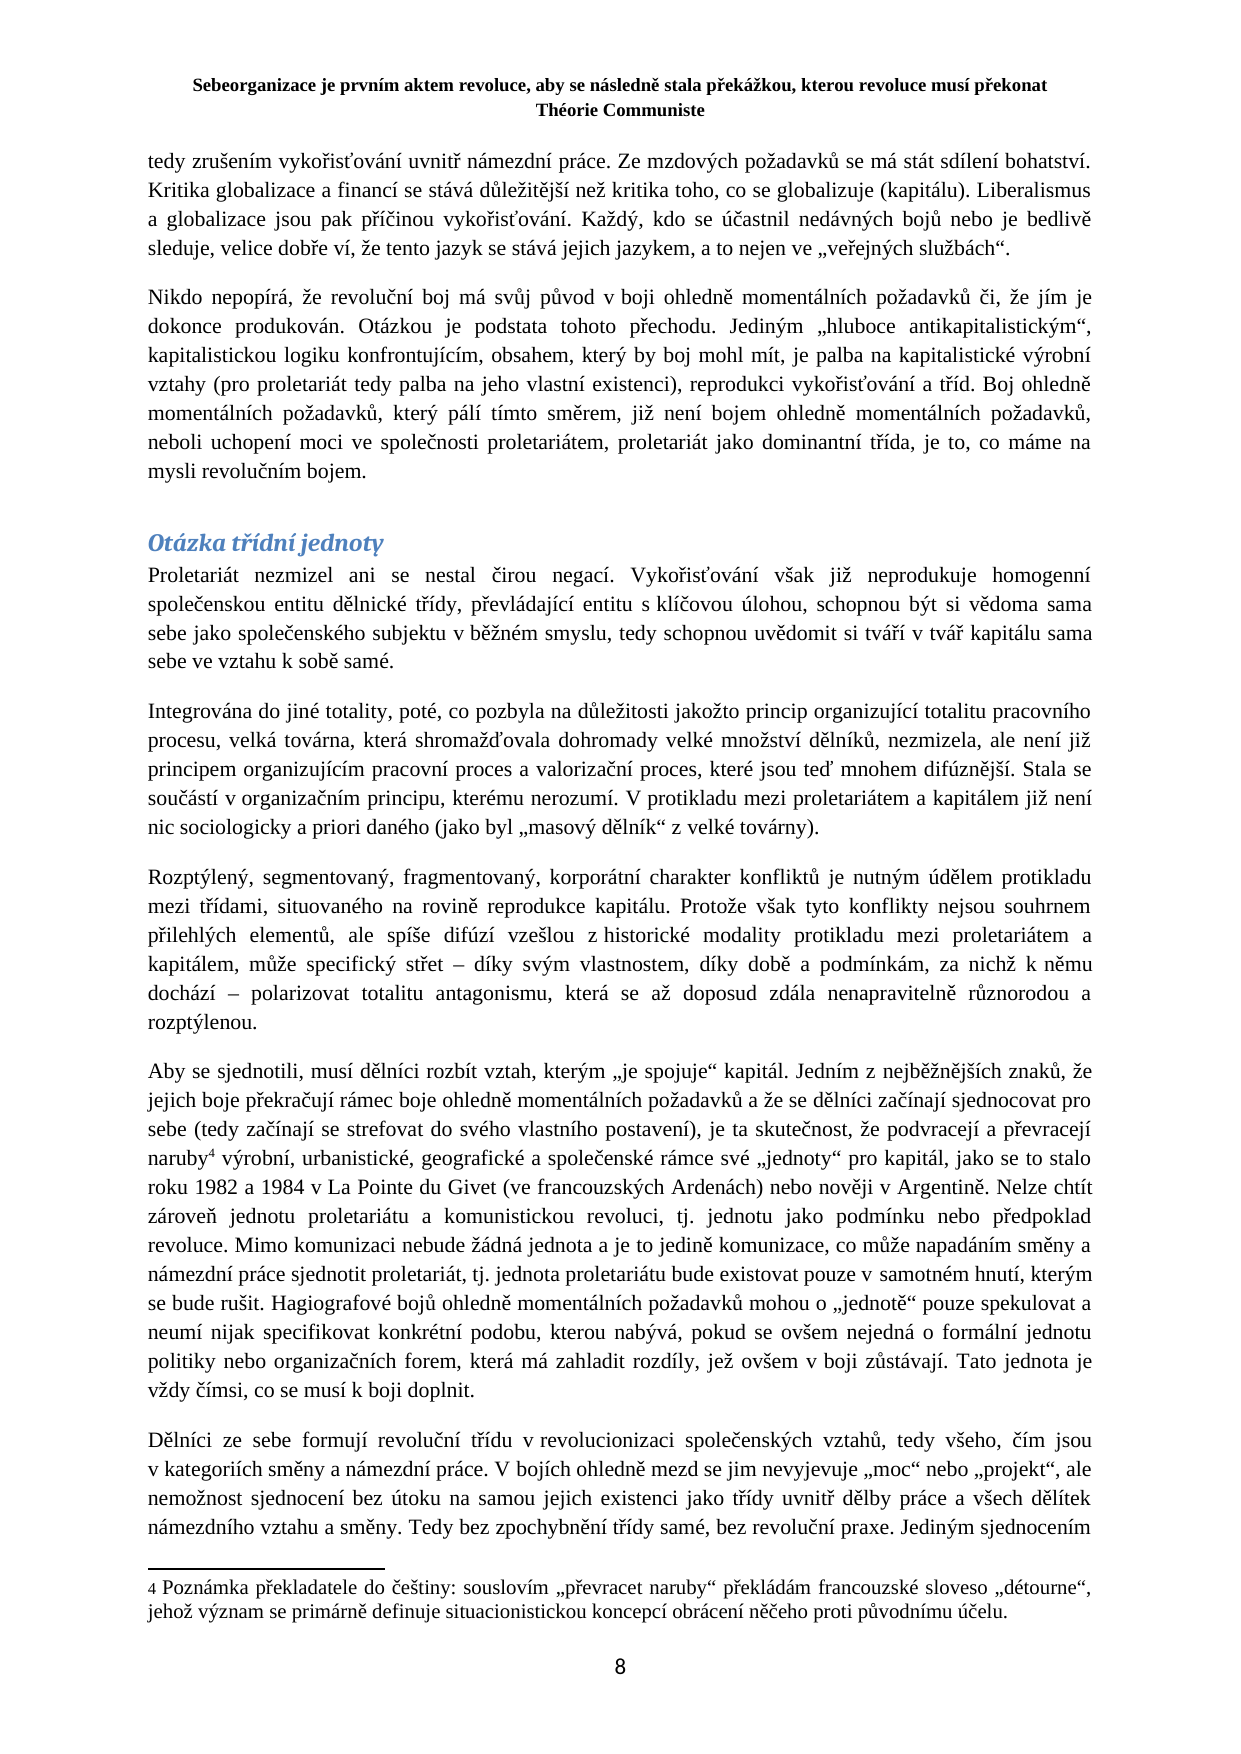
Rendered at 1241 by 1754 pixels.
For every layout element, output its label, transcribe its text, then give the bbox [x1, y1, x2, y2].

text tedy zrušením vykořisťování uvnitř námezdní práce. Ze mzdových požadavků se má stát sdílení bohatství. Kritika globalizace a financí se stává důležitější než kritika toho, co se globalizuje (kapitálu). Liberalismus a globalizace jsou pak příčinou vykořisťování. Každý, kdo se účastnil nedávných bojů nebo je bedlivě sleduje, velice dobře ví, že tento jazyk se stává jejich jazykem, a to nejen ve „veřejných službách“. [148, 148, 1093, 260]
text Nikdo nepopírá, že revoluční boj má svůj původ v boji ohledně momentálních požadavků či, že jím je dokonce produkován. Otázkou je podstata tohoto přechodu. Jediným „hluboce antikapitalistickým“, kapitalistickou logiku konfrontujícím, obsahem, který by boj mohl mít, je palba na kapitalistické výrobní vztahy (pro proletariát tedy palba na jeho vlastní existenci), reprodukci vykořisťování a tříd. Boj ohledně momentálních požadavků, který pálí tímto směrem, již není bojem ohledně momentálních požadavků, neboli uchopení moci ve společnosti proletariátem, proletariát jako dominantní třída, je to, co máme na mysli revolučním bojem. [148, 284, 1093, 483]
subtitle Otázka třídní jednoty [148, 529, 1093, 557]
text Proletariát nezmizel ani se nestal čirou negací. Vykořisťování však již neprodukuje homogenní společenskou entitu dělnické třídy, převládající entitu s klíčovou úlohou, schopnou být si vědoma sama sebe jako společenského subjektu v běžném smyslu, tedy schopnou uvědomit si tváří v tvář kapitálu sama sebe ve vztahu k sobě samé. [148, 562, 1093, 674]
text Aby se sjednotili, musí dělníci rozbít vztah, kterým „je spojuje“ kapitál. Jedním z nejběžnějších znaků, že jejich boje překračují rámec boje ohledně momentálních požadavků a že se dělníci začínají sjednocovat pro sebe (tedy začínají se strefovat do svého vlastního postavení), je ta skutečnost, že podvracejí a převracejí naruby výrobní, urbanistické, geografické a společenské rámce své „jednoty“ pro kapitál, jako se to stalo roku 1982 a 1984 v La Pointe du Givet (ve francouzských Ardenách) nebo nověji v Argentině. Nelze chtít zároveň jednotu proletariátu a komunistickou revoluci, tj. jednotu jako podmínku nebo předpoklad revoluce. Mimo komunizaci nebude žádná jednota a je to jedině komunizace, co může napadáním směny a námezdní práce sjednotit proletariát, tj. jednota proletariátu bude existovat pouze v samotném hnutí, kterým se bude rušit. Hagiografové bojů ohledně momentálních požadavků mohou o „jednotě“ pouze spekulovat a neumí nijak specifikovat konkrétní podobu, kterou nabývá, pokud se ovšem nejedná o formální jednotu politiky nebo organizačních forem, která má zahladit rozdíly, jež ovšem v boji zůstávají. Tato jednota je vždy čímsi, co se musí k boji doplnit. [148, 1058, 1093, 1402]
text Rozptýlený, segmentovaný, fragmentovaný, korporátní charakter konfliktů je nutným údělem protikladu mezi třídami, situovaného na rovině reprodukce kapitálu. Protože však tyto konflikty nejsou souhrnem přilehlých elementů, ale spíše difúzí vzešlou z historické modality protikladu mezi proletariátem a kapitálem, může specifický střet – díky svým vlastnostem, díky době a podmínkám, za nichž k němu dochází – polarizovat totalitu antagonismu, která se až doposud zdála nenapravitelně různorodou a rozptýlenou. [148, 864, 1093, 1034]
text Dělníci ze sebe formují revoluční třídu v revolucionizaci společenských vztahů, tedy všeho, čím jsou v kategoriích směny a námezdní práce. V bojích ohledně mezd se jim nevyjevuje „moc“ nebo „projekt“, ale nemožnost sjednocení bez útoku na samou jejich existenci jako třídy uvnitř dělby práce a všech dělítek námezdního vztahu a směny. Tedy bez zpochybnění třídy samé, bez revoluční praxe. Jediným sjednocením [148, 1427, 1093, 1539]
text Integrována do jiné totality, poté, co pozbyla na důležitosti jakožto princip organizující totalitu pracovního procesu, velká továrna, která shromažďovala dohromady velké množství dělníků, nezmizela, ale není již principem organizujícím pracovní proces a valorizační proces, které jsou teď mnohem difúznější. Stala se součástí v organizačním principu, kterému nerozumí. V protikladu mezi proletariátem a kapitálem již není nic sociologicky a priori daného (jako byl „masový dělník“ z velké továrny). [148, 698, 1093, 839]
text Poznámka překladatele do češtiny: souslovím „převracet naruby“ překládám francouzské sloveso „détourne“, jehož význam se primárně definuje situacionistickou koncepcí obrácení něčeho proti původnímu účelu. [148, 1574, 1093, 1623]
